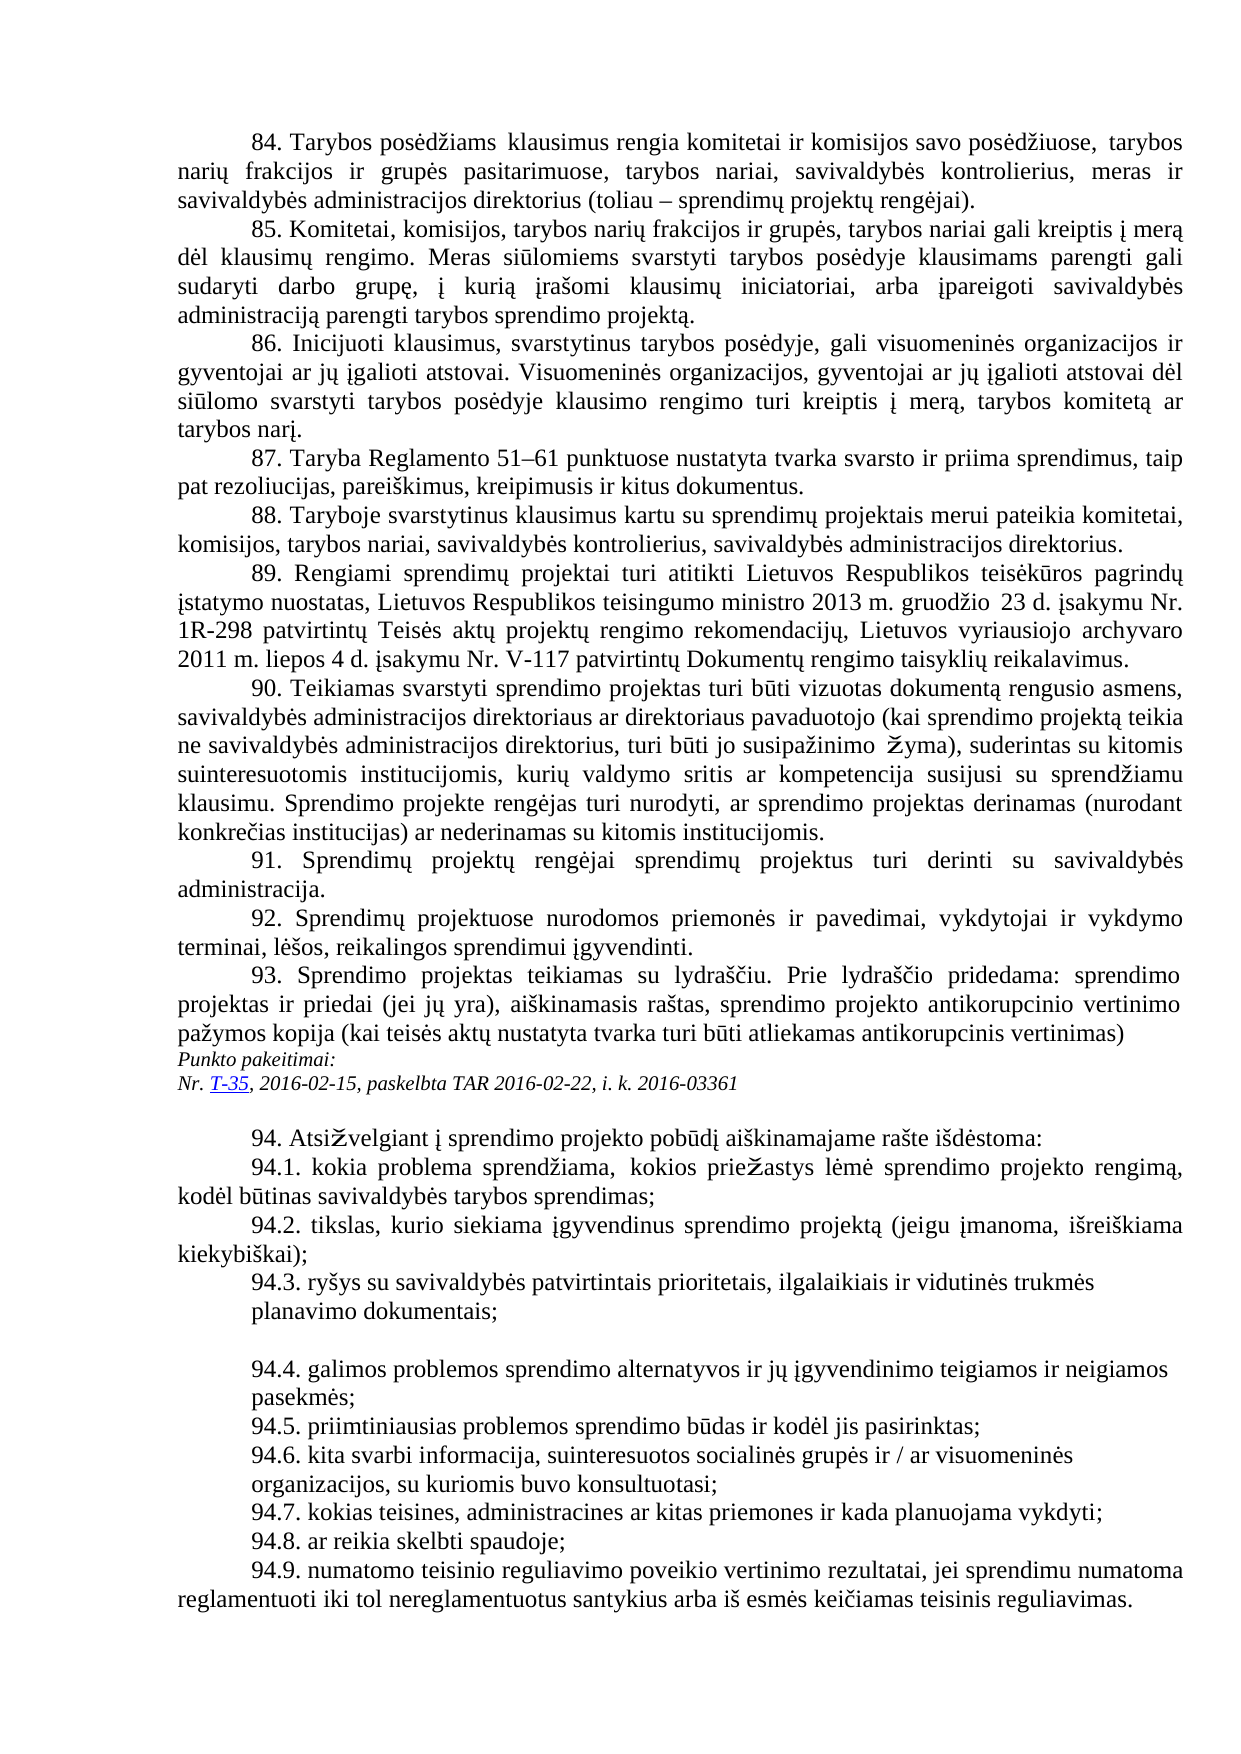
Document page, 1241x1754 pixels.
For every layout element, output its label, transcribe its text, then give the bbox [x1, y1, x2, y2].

text 86. Inicijuoti klausimus, svarstytinus tarybos posėdyje, gali visuomeninės organizacijos ir gyventojai ar jų įgalioti atstovai. Visuomeninės organizacijos, gyventojai ar jų įgalioti atstovai dėl siūlomo svarstyti tarybos posėdyje klausimo rengimo turi kreiptis į merą, tarybos komitetą ar tarybos narį. [177, 329, 1183, 444]
text 94. Atsižvelgiant į sprendimo projekto pobūdį aiškinamajame rašte išdėstoma: [177, 1124, 1183, 1152]
text 87. Taryba Reglamento 51–61 punktuose nustatyta tvarka svarsto ir priima sprendimus, taip pat rezoliucijas, pareiškimus, kreipimusis ir kitus dokumentus. [177, 444, 1183, 501]
text 93. Sprendimo projektas teikiamas su lydraščiu. Prie lydraščio pridedama: sprendimo projektas ir priedai (jei jų yra), aiškinamasis raštas, sprendimo projekto antikorupcinio vertinimo pažymos kopija (kai teisės aktų nustatyta tvarka turi būti atliekamas antikorupcinis vertinimas) [177, 961, 1181, 1047]
text 94.7. kokias teisines, administracines ar kitas priemones ir kada planuojama vykdyti; [177, 1497, 1183, 1526]
text 94.8. ar reikia skelbti spaudoje; [177, 1526, 1183, 1555]
text Punkto pakeitimai: [177, 1047, 1181, 1071]
text 92. Sprendimų projektuose nurodomos priemonės ir pavedimai, vykdytojai ir vykdymo terminai, lėšos, reikalingos sprendimui įgyvendinti. [177, 903, 1183, 961]
text 90. Teikiamas svarstyti sprendimo projektas turi būti vizuotas dokumentą rengusio asmens, savivaldybės administracijos direktoriaus ar direktoriaus pavaduotojo (kai sprendimo projektą teikia ne savivaldybės administracijos direktorius, turi būti jo susipažinimo žyma), suderintas su kitomis suinteresuotomis institucijomis, kurių valdymo sritis ar kompetencija susijusi su sprendžiamu klausimu. Sprendimo projekte rengėjas turi nurodyti, ar sprendimo projektas derinamas (nurodant konkrečias institucijas) ar nederinamas su kitomis institucijomis. [177, 673, 1183, 846]
text 94.4. galimos problemos sprendimo alternatyvos ir jų įgyvendinimo teigiamos ir neigiamos [177, 1354, 1183, 1382]
text 89. Rengiami sprendimų projektai turi atitikti Lietuvos Respublikos teisėkūros pagrindų įstatymo nuostatas, Lietuvos Respublikos teisingumo ministro 2013 m. gruodžio 23 d. įsakymu Nr. 1R-298 patvirtintų Teisės aktų projektų rengimo rekomendacijų, Lietuvos vyriausiojo archyvaro 2011 m. liepos 4 d. įsakymu Nr. V-117 patvirtintų Dokumentų rengimo taisyklių reikalavimus. [177, 558, 1183, 673]
text 94.3. ryšys su savivaldybės patvirtintais prioritetais, ilgalaikiais ir vidutinės trukmės [177, 1267, 1183, 1296]
text pasekmės; [177, 1382, 1183, 1411]
text 88. Taryboje svarstytinus klausimus kartu su sprendimų projektais merui pateikia komitetai, komisijos, tarybos nariai, savivaldybės kontrolierius, savivaldybės administracijos direktorius. [177, 501, 1183, 558]
text 94.1. kokia problema sprendžiama, kokios priežastys lėmė sprendimo projekto rengimą, kodėl būtinas savivaldybės tarybos sprendimas; [177, 1152, 1183, 1210]
text 85. Komitetai, komisijos, tarybos narių frakcijos ir grupės, tarybos nariai gali kreiptis į merą dėl klausimų rengimo. Meras siūlomiems svarstyti tarybos posėdyje klausimams parengti gali sudaryti darbo grupę, į kurią įrašomi klausimų iniciatoriai, arba įpareigoti savivaldybės administraciją parengti tarybos sprendimo projektą. [177, 214, 1183, 329]
text 94.5. priimtiniausias problemos sprendimo būdas ir kodėl jis pasirinktas; [177, 1411, 1183, 1440]
text 94.6. kita svarbi informacija, suinteresuotos socialinės grupės ir / ar visuomeninės [177, 1440, 1183, 1469]
text organizacijos, su kuriomis buvo konsultuotasi; [177, 1469, 1183, 1497]
text 94.2. tikslas, kurio siekiama įgyvendinus sprendimo projektą (jeigu įmanoma, išreiškiama kiekybiškai); [177, 1210, 1183, 1267]
text planavimo dokumentais; [177, 1296, 1183, 1325]
text 84. Tarybos posėdžiams klausimus rengia komitetai ir komisijos savo posėdžiuose, tarybos narių frakcijos ir grupės pasitarimuose, tarybos nariai, savivaldybės kontrolierius, meras ir savivaldybės administracijos direktorius (toliau – sprendimų projektų rengėjai). [177, 127, 1183, 214]
text Nr. T-35, 2016-02-15, paskelbta TAR 2016-02-22, i. k. 2016-03361 [177, 1071, 1181, 1095]
text 94.9. numatomo teisinio reguliavimo poveikio vertinimo rezultatai, jei sprendimu numatoma reglamentuoti iki tol nereglamentuotus santykius arba iš esmės keičiamas teisinis reguliavimas. [177, 1555, 1183, 1612]
text 91. Sprendimų projektų rengėjai sprendimų projektus turi derinti su savivaldybės administracija. [177, 846, 1183, 903]
